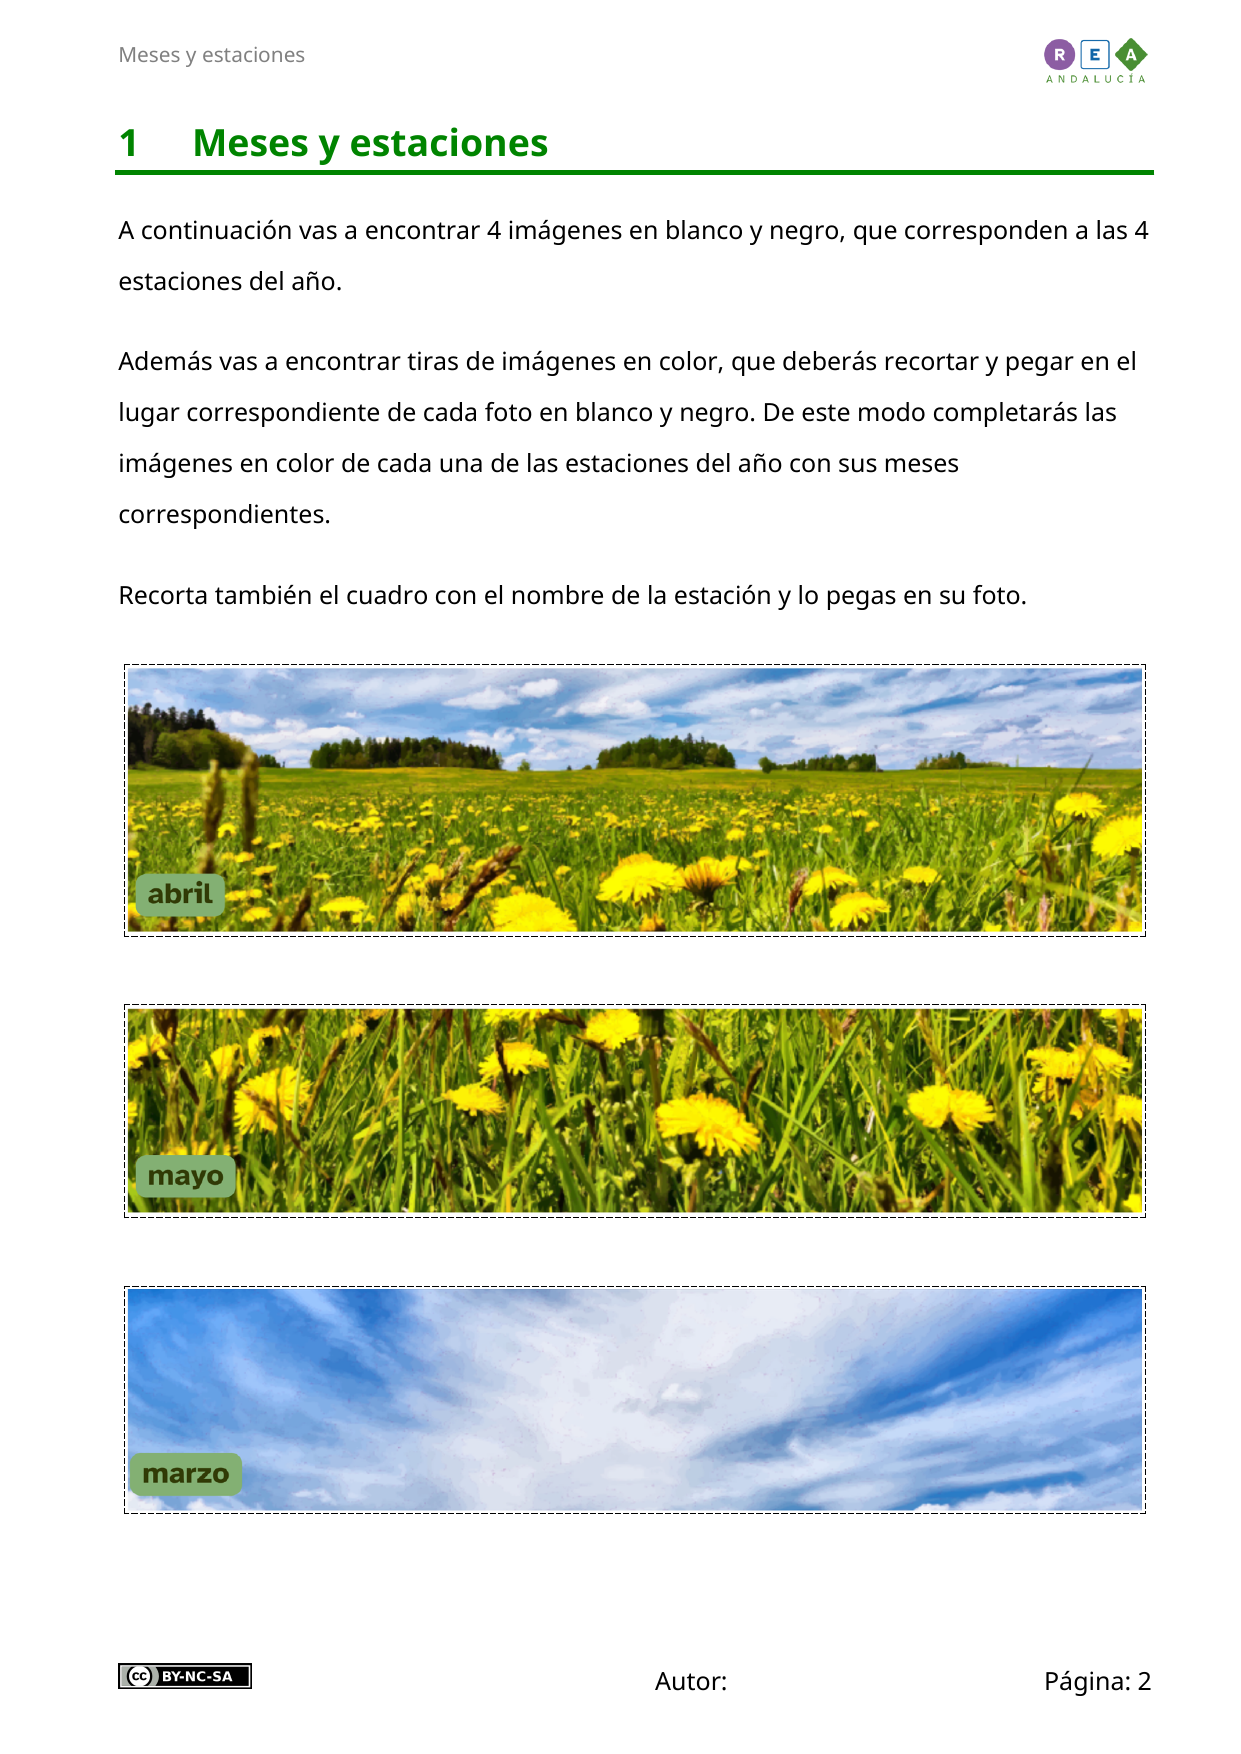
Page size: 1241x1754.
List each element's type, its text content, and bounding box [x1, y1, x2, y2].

text Recorta también el cuadro con el nombre de la estación y lo pegas en su foto. [118, 578, 1152, 612]
text A continuación vas a encontrar 4 imágenes en blanco y negro, que corresponden a las 4 estaciones del año. [118, 212, 1152, 298]
text Además vas a encontrar tiras de imágenes en color, que deberás recortar y pegar en el lugar correspondiente de cada foto en blanco y negro. De este modo completarás las imágenes en color de cada una de las estaciones del año con sus meses correspondientes. [118, 344, 1152, 531]
table_cell [118, 999, 1152, 1280]
table_header [118, 658, 1152, 998]
picture [118, 1663, 536, 1698]
picture [127, 1289, 1142, 1511]
table_cell [118, 1280, 1152, 1576]
subtitle Meses y estaciones [115, 113, 1154, 170]
picture [127, 667, 1142, 933]
picture [127, 1008, 1142, 1215]
picture [1039, 33, 1152, 88]
